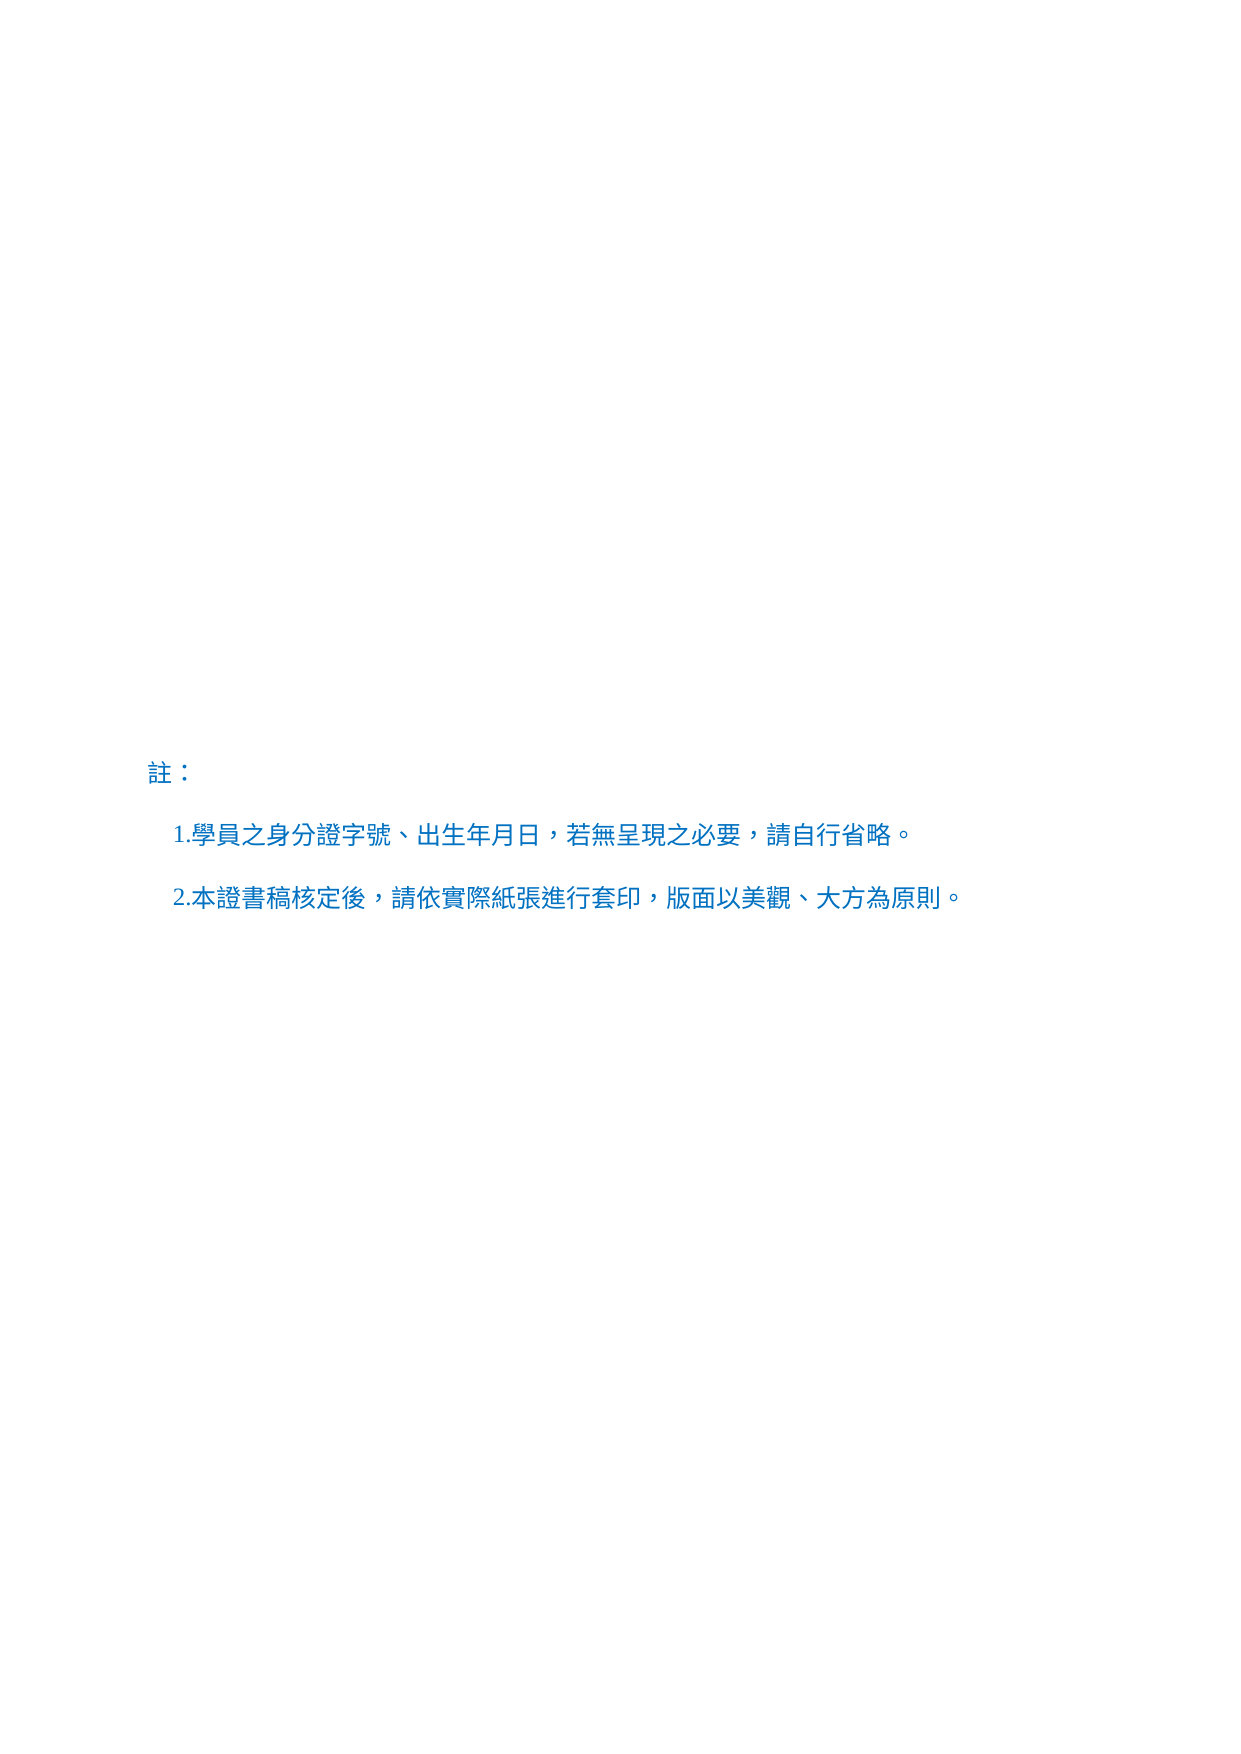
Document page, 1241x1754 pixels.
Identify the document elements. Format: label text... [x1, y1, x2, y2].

text 註： [148, 729, 1092, 792]
text 1.學員之身分證字號、出生年月日，若無呈現之必要，請自行省略。 [148, 792, 1092, 854]
text 2.本證書稿核定後，請依實際紙張進行套印，版面以美觀、大方為原則。 [148, 854, 1092, 917]
